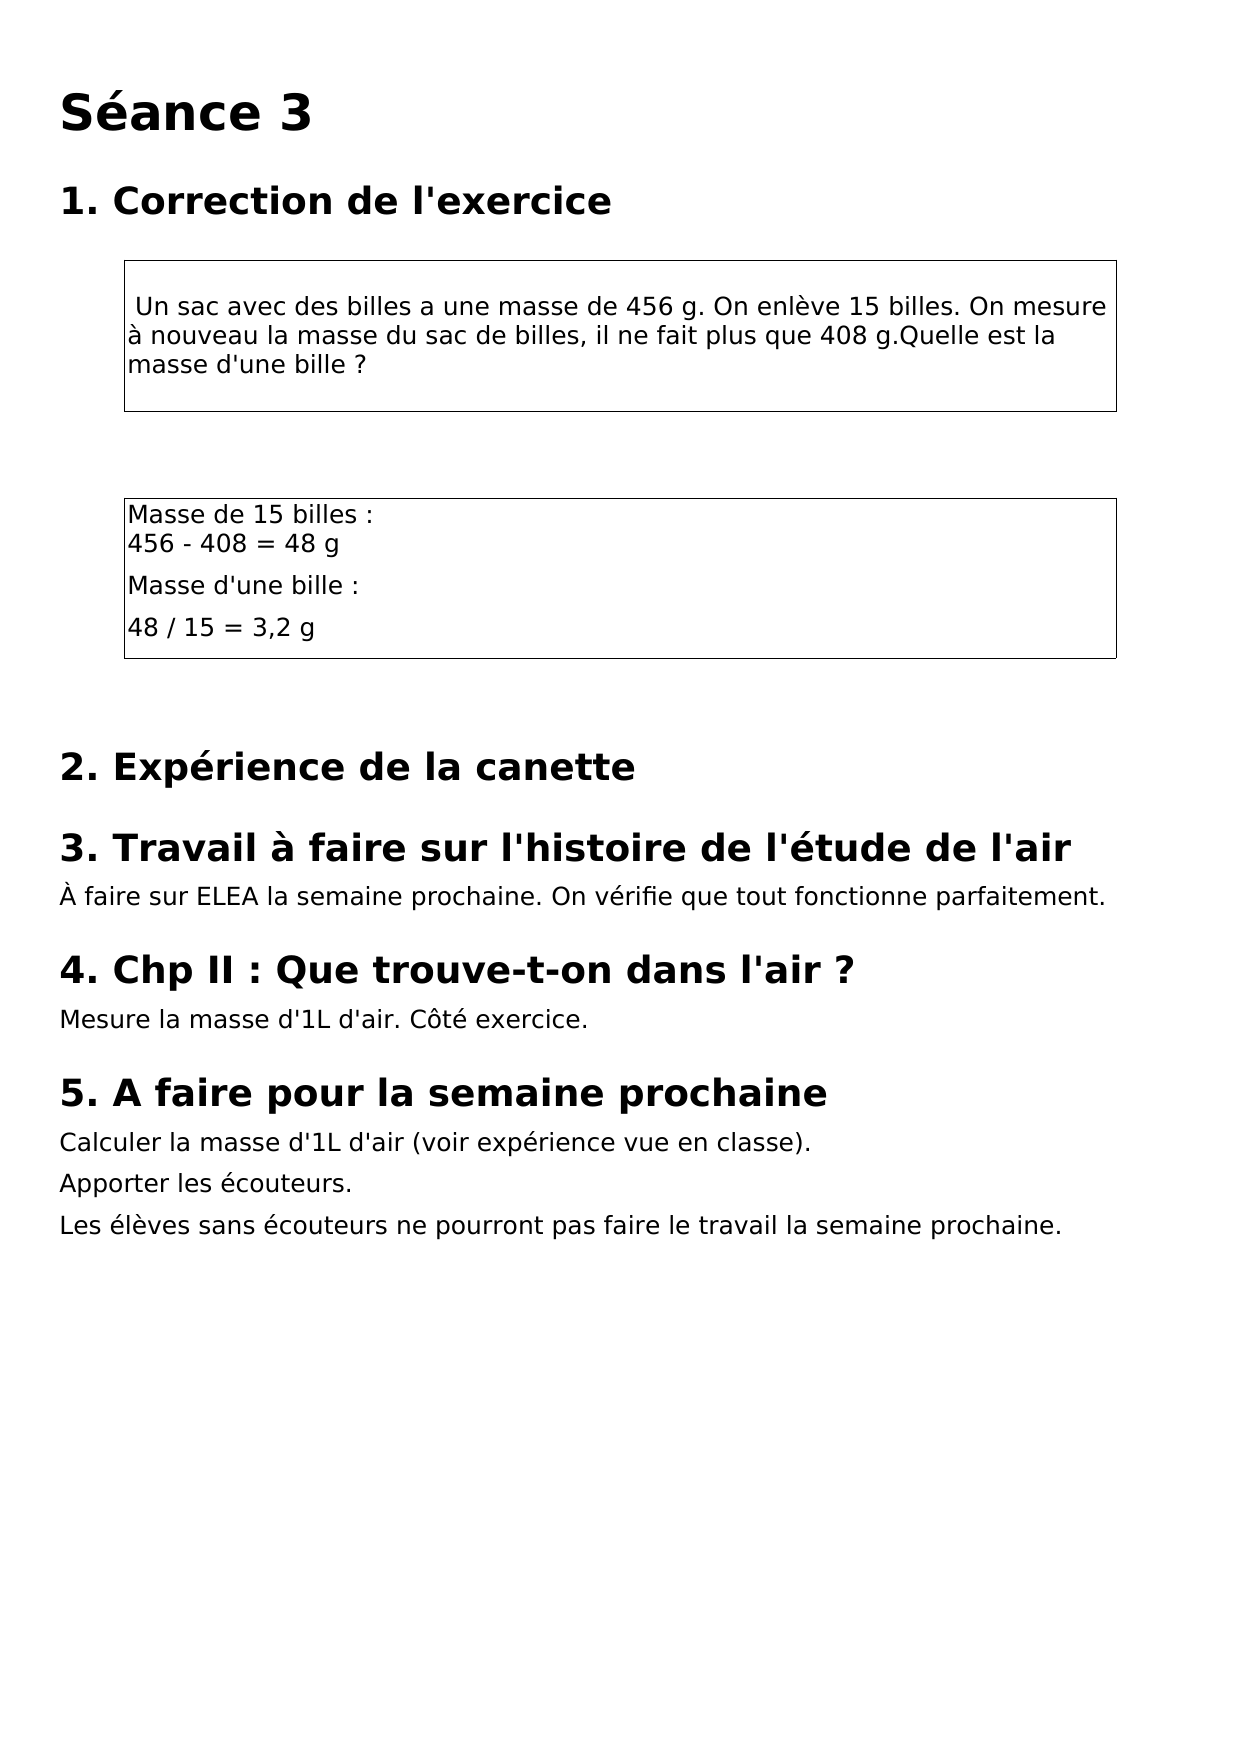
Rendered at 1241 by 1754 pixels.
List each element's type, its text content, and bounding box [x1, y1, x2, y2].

subtitle 3. Travail à faire sur l'histoire de l'étude de l'air [59, 826, 1181, 870]
text À faire sur ELEA la semaine prochaine. On vérifie que tout fonctionne parfaitement. [59, 882, 1181, 912]
table_header Masse de 15 billes : 456 - 408 = 48 g Masse d'une bille : 48 / 15 = 3,2 g [125, 499, 1116, 658]
subtitle Séance 3 [59, 84, 1181, 142]
table_header Un sac avec des billes a une masse de 456 g. On enlève 15 billes. On mesure à nouveau la masse du sac de billes, il ne fait plus que 408 g.Quelle est la masse d'une bille ? [125, 261, 1116, 411]
subtitle 1. Correction de l'exercice [59, 180, 1181, 223]
text Les élèves sans écouteurs ne pourront pas faire le travail la semaine prochaine. [59, 1211, 1181, 1241]
subtitle 2. Expérience de la canette [59, 745, 1181, 789]
subtitle 5. A faire pour la semaine prochaine [59, 1072, 1181, 1116]
text Apporter les écouteurs. [59, 1170, 1181, 1199]
text Mesure la masse d'1L d'air. Côté exercice. [59, 1005, 1181, 1034]
text Calculer la masse d'1L d'air (voir expérience vue en classe). [59, 1128, 1181, 1157]
subtitle 4. Chp II : Que trouve-t-on dans l'air ? [59, 949, 1181, 993]
